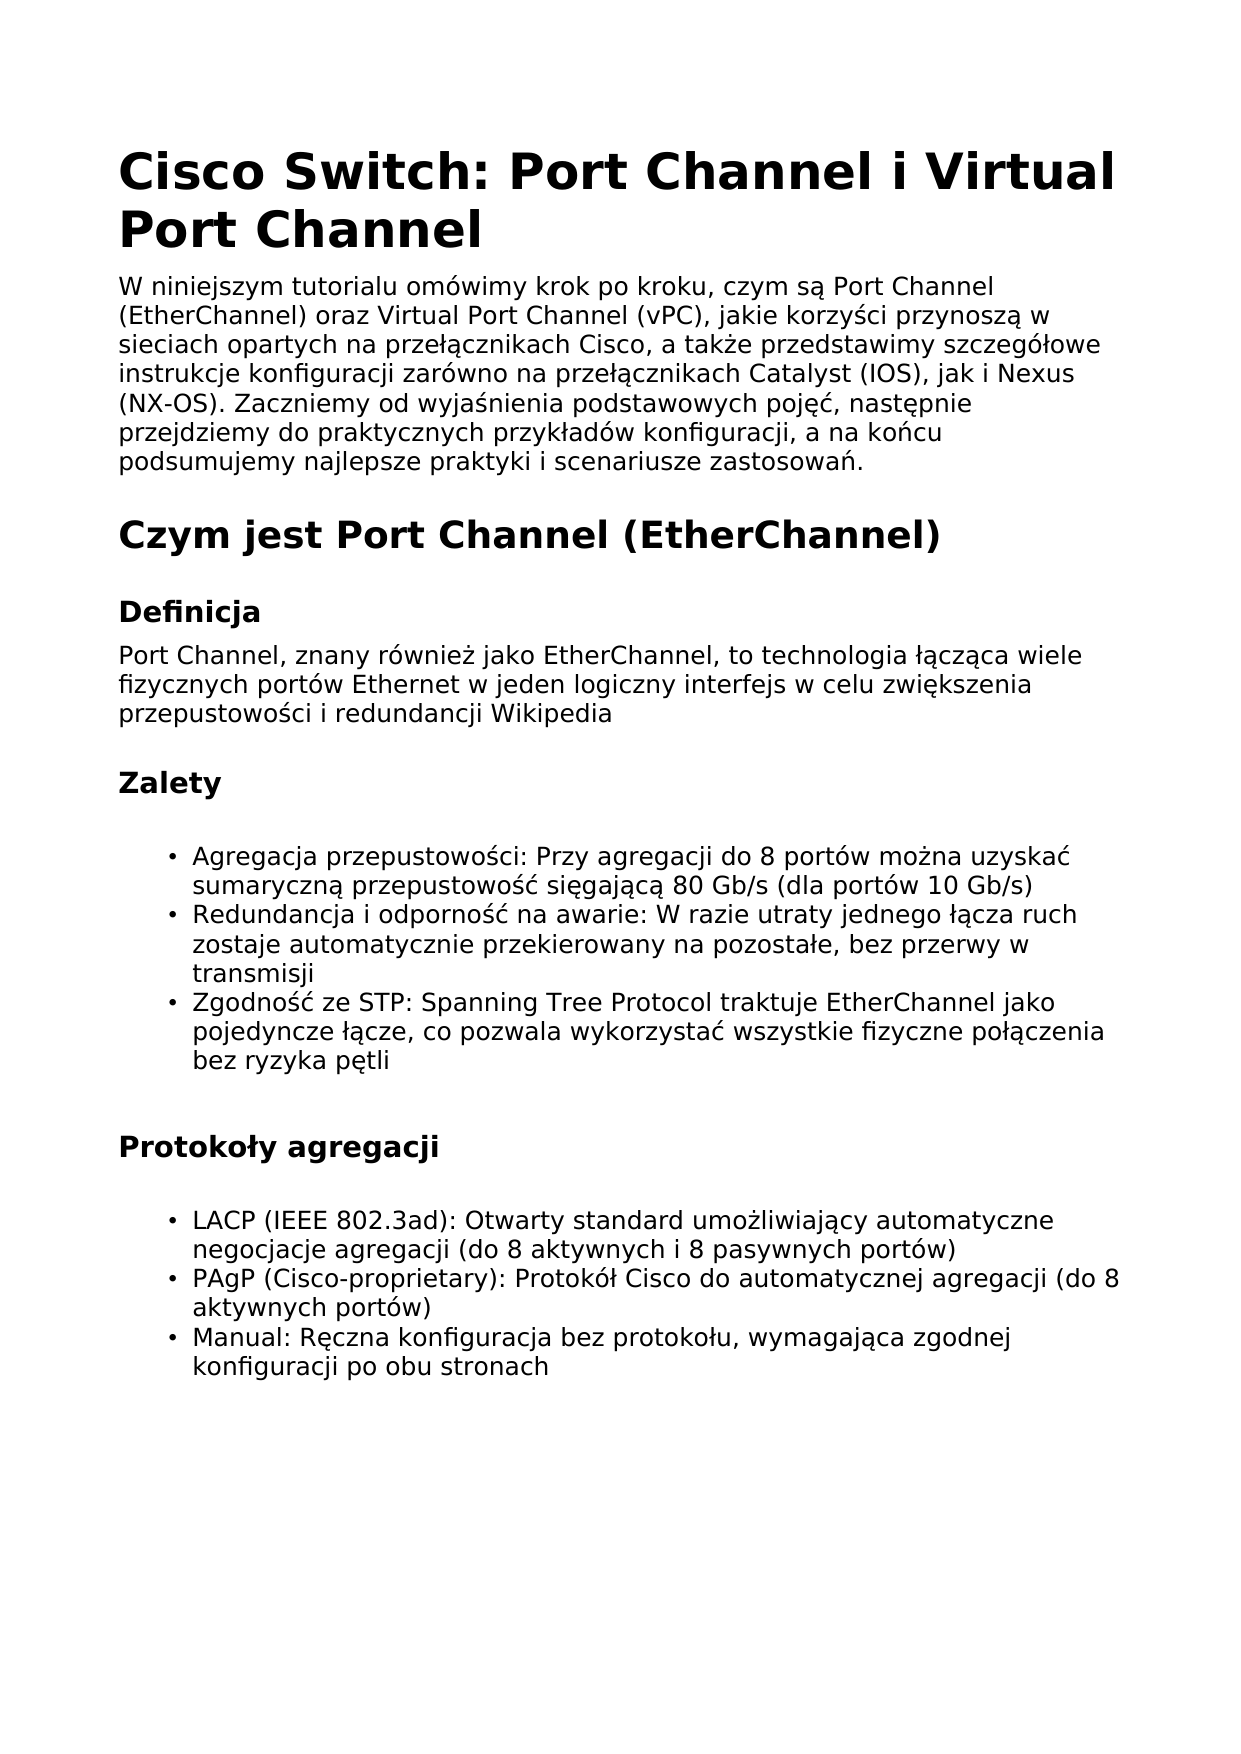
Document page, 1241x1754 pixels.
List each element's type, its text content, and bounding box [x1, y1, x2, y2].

list Agregacja przepustowości: Przy agregacji do 8 portów można uzyskać sumaryczną przepustowość sięgającą 80 Gb/s (dla portów 10 Gb/s) [177, 842, 1122, 901]
list Manual: Ręczna konfiguracja bez protokołu, wymagająca zgodnej konfiguracji po obu stronach [177, 1323, 1122, 1381]
list LACP (IEEE 802.3ad): Otwarty standard umożliwiający automatyczne negocjacje agregacji (do 8 aktywnych i 8 pasywnych portów) [177, 1206, 1122, 1264]
list Redundancja i odporność na awarie: W razie utraty jednego łącza ruch zostaje automatycznie przekierowany na pozostałe, bez przerwy w transmisji [177, 901, 1122, 988]
text Port Channel, znany również jako EtherChannel, to technologia łącząca wiele fizycznych portów Ethernet w jeden logiczny interfejs w celu zwiększenia przepustowości i redundancji Wikipedia [118, 641, 1122, 729]
subtitle Cisco Switch: Port Channel i Virtual Port Channel [118, 143, 1122, 259]
subtitle Protokoły agregacji [118, 1130, 1122, 1164]
subtitle Czym jest Port Channel (EtherChannel) [118, 514, 1122, 557]
text W niniejszym tutorialu omówimy krok po kroku, czym są Port Channel (EtherChannel) oraz Virtual Port Channel (vPC), jakie korzyści przynoszą w sieciach opartych na przełącznikach Cisco, a także przedstawimy szczegółowe instrukcje konfiguracji zarówno na przełącznikach Catalyst (IOS), jak i Nexus (NX-OS). Zaczniemy od wyjaśnienia podstawowych pojęć, następnie przejdziemy do praktycznych przykładów konfiguracji, a na końcu podsumujemy najlepsze praktyki i scenariusze zastosowań. [118, 272, 1122, 476]
subtitle Zalety [118, 766, 1122, 800]
subtitle Definicja [118, 595, 1122, 629]
list PAgP (Cisco-proprietary): Protokół Cisco do automatycznej agregacji (do 8 aktywnych portów) [177, 1264, 1122, 1323]
list Zgodność ze STP: Spanning Tree Protocol traktuje EtherChannel jako pojedyncze łącze, co pozwala wykorzystać wszystkie fizyczne połączenia bez ryzyka pętli [177, 988, 1122, 1076]
